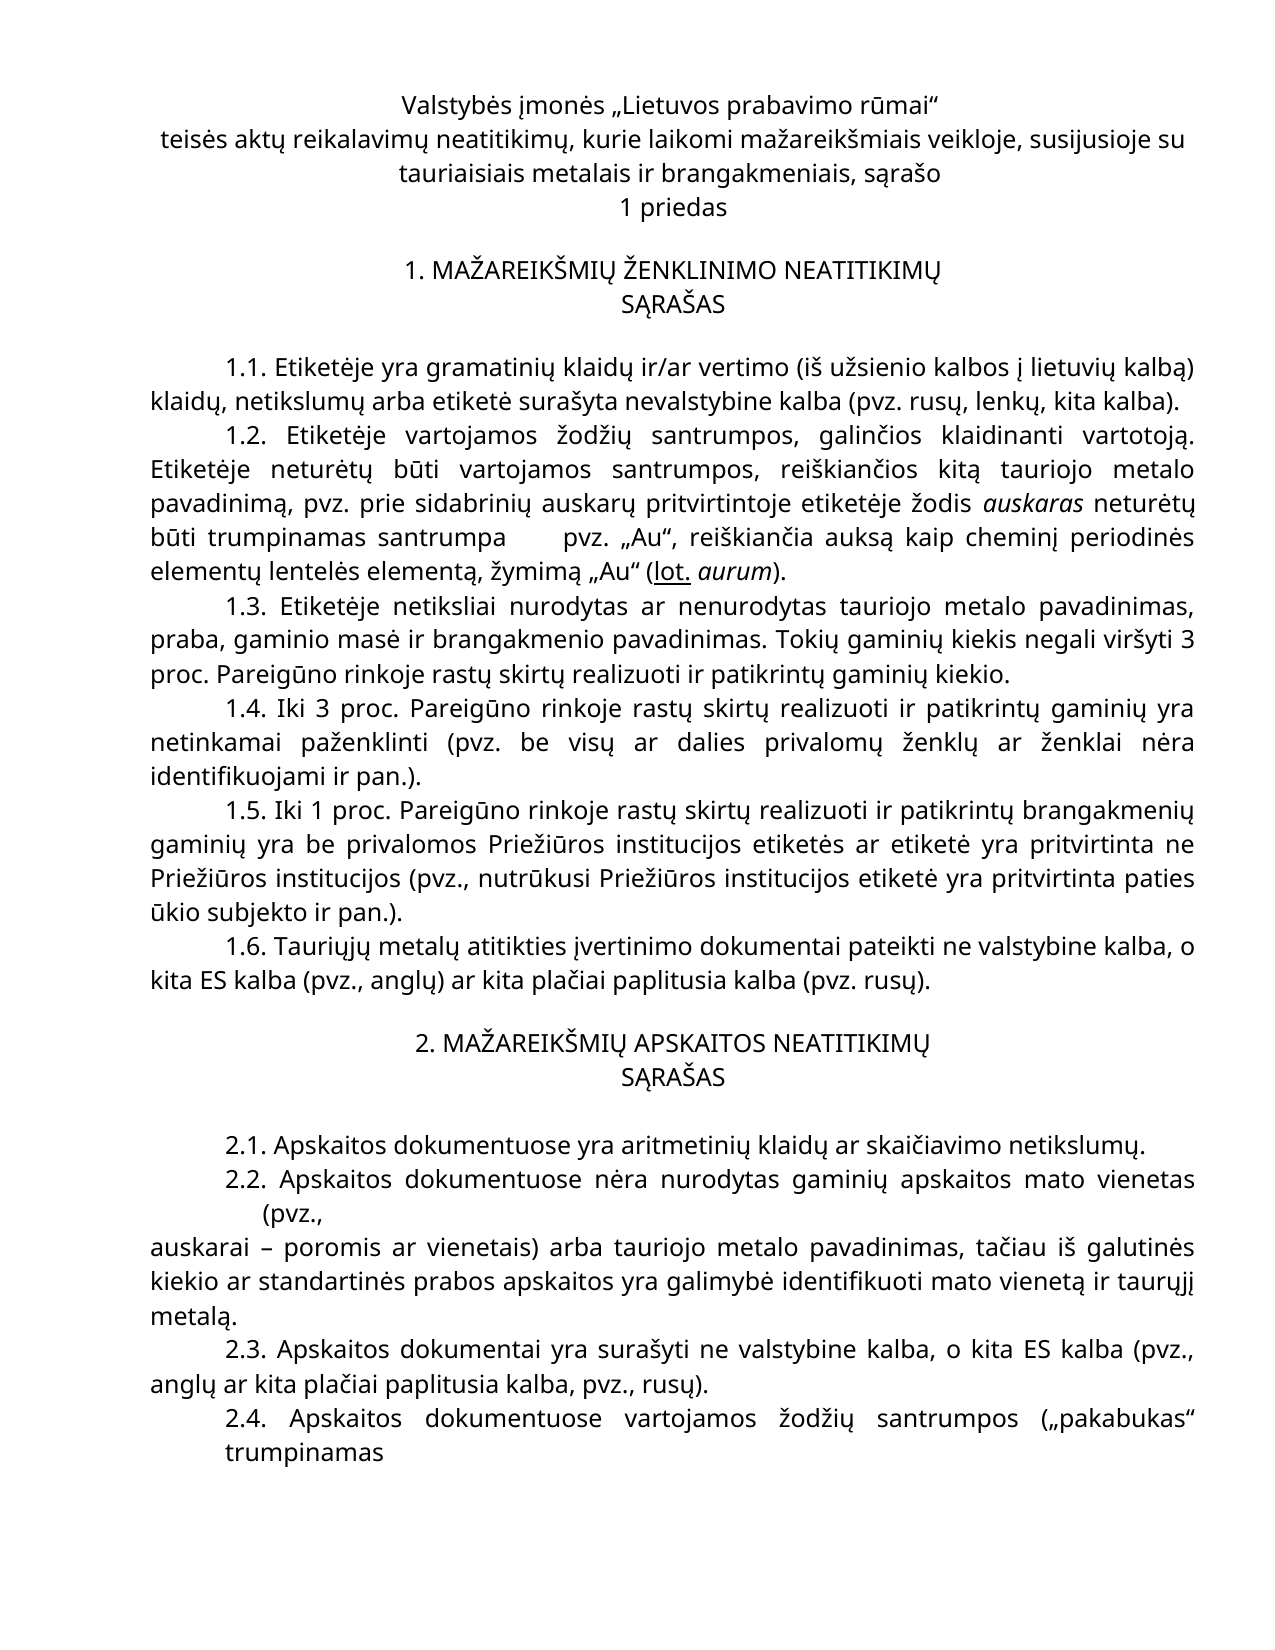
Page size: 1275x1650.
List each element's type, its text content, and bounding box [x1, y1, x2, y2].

text SĄRAŠAS [150, 1060, 1196, 1094]
text 1.4. Iki 3 proc. Pareigūno rinkoje rastų skirtų realizuoti ir patikrintų gaminių yra netinkamai paženklinti (pvz. be visų ar dalies privalomų ženklų ar ženklai nėra identifikuojami ir pan.). [150, 690, 1196, 792]
text 1.3. Etiketėje netiksliai nurodytas ar nenurodytas tauriojo metalo pavadinimas, praba, gaminio masė ir brangakmenio pavadinimas. Tokių gaminių kiekis negali viršyti 3 proc. Pareigūno rinkoje rastų skirtų realizuoti ir patikrintų gaminių kiekio. [150, 588, 1196, 690]
text 2.4. Apskaitos dokumentuose vartojamos žodžių santrumpos („pakabukas“ trumpinamas [225, 1400, 1196, 1468]
text 1 priedas [150, 190, 1196, 224]
text 1.1. Etiketėje yra gramatinių klaidų ir/ar vertimo (iš užsienio kalbos į lietuvių kalbą) klaidų, netikslumų arba etiketė surašyta nevalstybine kalba (pvz. rusų, lenkų, kita kalba). [150, 350, 1196, 418]
text auskarai – poromis ar vienetais) arba tauriojo metalo pavadinimas, tačiau iš galutinės kiekio ar standartinės prabos apskaitos yra galimybė identifikuoti mato vienetą ir taurųjį metalą. [150, 1230, 1196, 1332]
text 1.6. Tauriųjų metalų atitikties įvertinimo dokumentai pateikti ne valstybine kalba, o kita ES kalba (pvz., anglų) ar kita plačiai paplitusia kalba (pvz. rusų). [150, 929, 1196, 997]
text 2. MAŽAREIKŠMIŲ APSKAITOS NEATITIKIMŲ [150, 1026, 1196, 1060]
text 1.2. Etiketėje vartojamos žodžių santrumpos, galinčios klaidinanti vartotoją. Etiketėje neturėtų būti vartojamos santrumpos, reiškiančios kitą tauriojo metalo pavadinimą, pvz. prie sidabrinių auskarų pritvirtintoje etiketėje žodis auskaras neturėtų būti trumpinamas santrumpa pvz. „Au“, reiškiančia auksą kaip cheminį periodinės elementų lentelės elementą, žymimą „Au“ (lot. aurum). [150, 418, 1196, 588]
text 2.1. Apskaitos dokumentuose yra aritmetinių klaidų ar skaičiavimo netikslumų. [225, 1128, 1196, 1162]
text Valstybės įmonės „Lietuvos prabavimo rūmai“ [150, 88, 1196, 122]
text 1.5. Iki 1 proc. Pareigūno rinkoje rastų skirtų realizuoti ir patikrintų brangakmenių gaminių yra be privalomos Priežiūros institucijos etiketės ar etiketė yra pritvirtinta ne Priežiūros institucijos (pvz., nutrūkusi Priežiūros institucijos etiketė yra pritvirtinta paties ūkio subjekto ir pan.). [150, 792, 1196, 929]
text teisės aktų reikalavimų neatitikimų, kurie laikomi mažareikšmiais veikloje, susijusioje su tauriaisiais metalais ir brangakmeniais, sąrašo [150, 122, 1196, 190]
text SĄRAŠAS [150, 287, 1196, 321]
text 2.2. Apskaitos dokumentuose nėra nurodytas gaminių apskaitos mato vienetas (pvz., [225, 1162, 1196, 1230]
text 1. MAŽAREIKŠMIŲ ŽENKLINIMO NEATITIKIMŲ [150, 253, 1196, 287]
text 2.3. Apskaitos dokumentai yra surašyti ne valstybine kalba, o kita ES kalba (pvz., anglų ar kita plačiai paplitusia kalba, pvz., rusų). [150, 1332, 1196, 1400]
